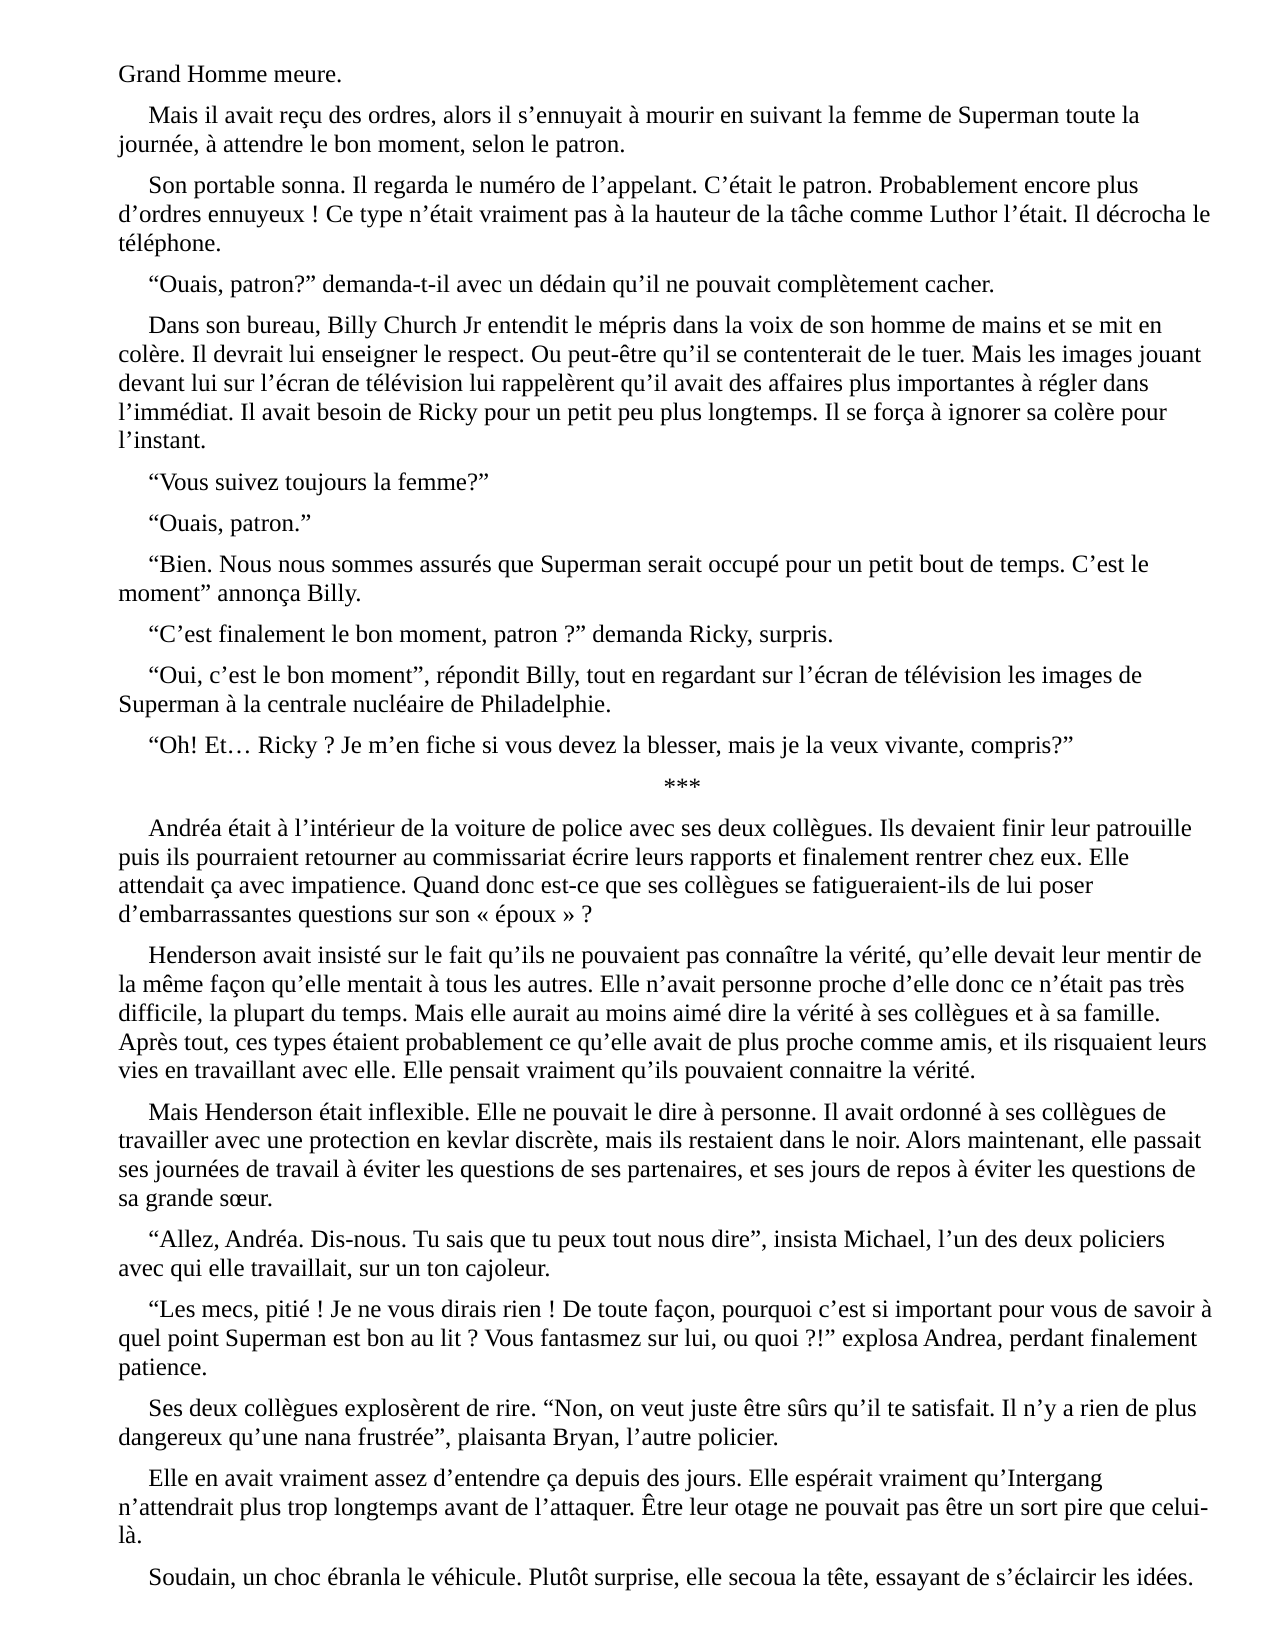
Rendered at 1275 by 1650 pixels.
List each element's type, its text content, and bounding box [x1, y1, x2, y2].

text “Oh! Et… Ricky ? Je m’en fiche si vous devez la blesser, mais je la veux vivante, compris?” [118, 730, 1216, 759]
text “Les mecs, pitié ! Je ne vous dirais rien ! De toute façon, pourquoi c’est si important pour vous de savoir à quel point Superman est bon au lit ? Vous fantasmez sur lui, ou quoi ?!” explosa Andrea, perdant finalement patience. [118, 1294, 1216, 1380]
text Dans son bureau, Billy Church Jr entendit le mépris dans la voix de son homme de mains et se mit en colère. Il devrait lui enseigner le respect. Ou peut-être qu’il se contenterait de le tuer. Mais les images jouant devant lui sur l’écran de télévision lui rappelèrent qu’il avait des affaires plus importantes à régler dans l’immédiat. Il avait besoin de Ricky pour un petit peu plus longtemps. Il se força à ignorer sa colère pour l’instant. [118, 310, 1216, 454]
text Mais Henderson était inflexible. Elle ne pouvait le dire à personne. Il avait ordonné à ses collègues de travailler avec une protection en kevlar discrète, mais ils restaient dans le noir. Alors maintenant, elle passait ses journées de travail à éviter les questions de ses partenaires, et ses jours de repos à éviter les questions de sa grande sœur. [118, 1097, 1216, 1212]
text Grand Homme meure. [118, 59, 1216, 88]
text “Oui, c’est le bon moment”, répondit Billy, tout en regardant sur l’écran de télévision les images de Superman à la centrale nucléaire de Philadelphie. [118, 660, 1216, 718]
text “Allez, Andréa. Dis-nous. Tu sais que tu peux tout nous dire”, insista Michael, l’un des deux policiers avec qui elle travaillait, sur un ton cajoleur. [118, 1224, 1216, 1282]
text “Ouais, patron?” demanda-t-il avec un dédain qu’il ne pouvait complètement cacher. [118, 269, 1216, 298]
text “C’est finalement le bon moment, patron ?” demanda Ricky, surpris. [118, 619, 1216, 648]
text Andréa était à l’intérieur de la voiture de police avec ses deux collègues. Ils devaient finir leur patrouille puis ils pourraient retourner au commissariat écrire leurs rapports et finalement rentrer chez eux. Elle attendait ça avec impatience. Quand donc est-ce que ses collègues se fatigueraient-ils de lui poser d’embarrassantes questions sur son « époux » ? [118, 813, 1216, 928]
text Elle en avait vraiment assez d’entendre ça depuis des jours. Elle espérait vraiment qu’Intergang n’attendrait plus trop longtemps avant de l’attaquer. Être leur otage ne pouvait pas être un sort pire que celui-là. [118, 1463, 1216, 1549]
text Ses deux collègues explosèrent de rire. “Non, on veut juste être sûrs qu’il te satisfait. Il n’y a rien de plus dangereux qu’une nana frustrée”, plaisanta Bryan, l’autre policier. [118, 1393, 1216, 1450]
text *** [118, 772, 1216, 800]
text “Bien. Nous nous sommes assurés que Superman serait occupé pour un petit bout de temps. C’est le moment” annonça Billy. [118, 549, 1216, 607]
text “Ouais, patron.” [118, 508, 1216, 537]
text Mais il avait reçu des ordres, alors il s’ennuyait à mourir en suivant la femme de Superman toute la journée, à attendre le bon moment, selon le patron. [118, 100, 1216, 158]
text “Vous suivez toujours la femme?” [118, 467, 1216, 495]
text Son portable sonna. Il regarda le numéro de l’appelant. C’était le patron. Probablement encore plus d’ordres ennuyeux ! Ce type n’était vraiment pas à la hauteur de la tâche comme Luthor l’était. Il décrocha le téléphone. [118, 170, 1216, 257]
text Henderson avait insisté sur le fait qu’ils ne pouvaient pas connaître la vérité, qu’elle devait leur mentir de la même façon qu’elle mentait à tous les autres. Elle n’avait personne proche d’elle donc ce n’était pas très difficile, la plupart du temps. Mais elle aurait au moins aimé dire la vérité à ses collègues et à sa famille. Après tout, ces types étaient probablement ce qu’elle avait de plus proche comme amis, et ils risquaient leurs vies en travaillant avec elle. Elle pensait vraiment qu’ils pouvaient connaitre la vérité. [118, 940, 1216, 1084]
text Soudain, un choc ébranla le véhicule. Plutôt surprise, elle secoua la tête, essayant de s’éclaircir les idées. [118, 1562, 1216, 1590]
